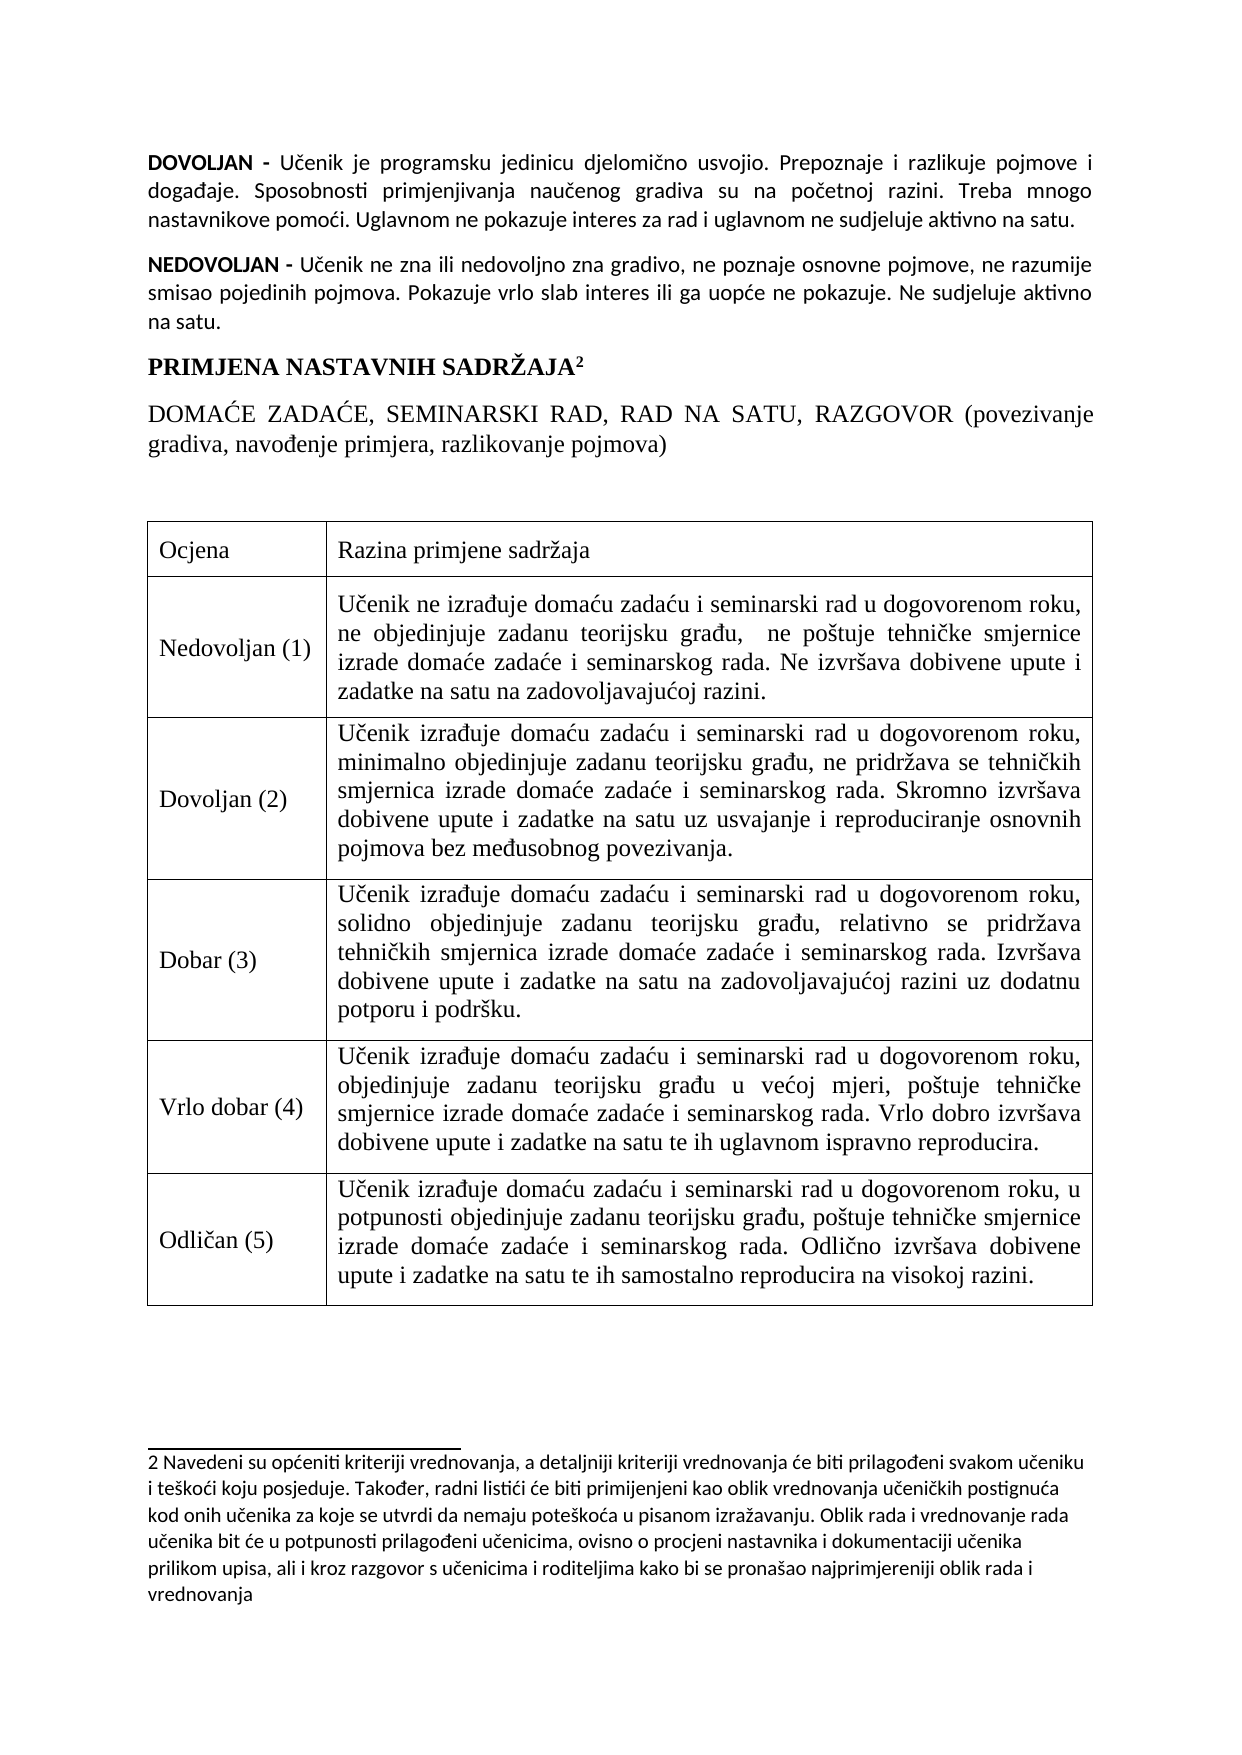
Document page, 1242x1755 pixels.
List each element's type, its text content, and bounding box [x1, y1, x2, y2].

table_cell Dovoljan (2) [148, 718, 326, 878]
table_cell Odličan (5) [148, 1174, 326, 1305]
table_cell Učenik izrađuje domaću zadaću i seminarski rad u dogovorenom roku, u potpunosti objedinjuje zadanu teorijsku građu, poštuje tehničke smjernice izrade domaće zadaće i seminarskog rada. Odlično izvršava dobivene upute i zadatke na satu te ih samostalno reproducira na visokoj razini. [327, 1174, 1092, 1305]
text PRIMJENA NASTAVNIH SADRŽAJA [148, 352, 1094, 381]
text Navedeni su općeniti kriteriji vrednovanja, a detaljniji kriteriji vrednovanja će biti prilagođeni svakom učeniku i teškoći koju posjeduje. Također, radni listići će biti primijenjeni kao oblik vrednovanja učeničkih postignuća kod onih učenika za koje se utvrdi da nemaju poteškoća u pisanom izražavanju. Oblik rada i vrednovanje rada učenika bit će u potpunosti prilagođeni učenicima, ovisno o procjeni nastavnika i dokumentaciji učenika prilikom upisa, ali i kroz razgovor s učenicima i roditeljima kako bi se pronašao najprimjereniji oblik rada i vrednovanja [148, 1449, 1094, 1606]
table_cell Učenik izrađuje domaću zadaću i seminarski rad u dogovorenom roku, objedinjuje zadanu teorijsku građu u većoj mjeri, poštuje tehničke smjernice izrade domaće zadaće i seminarskog rada. Vrlo dobro izvršava dobivene upute i zadatke na satu te ih uglavnom ispravno reproducira. [327, 1041, 1092, 1173]
table_header Razina primjene sadržaja [327, 522, 1092, 576]
text NEDOVOLJAN - Učenik ne zna ili nedovoljno zna gradivo, ne poznaje osnovne pojmove, ne razumije smisao pojedinih pojmova. Pokazuje vrlo slab interes ili ga uopće ne pokazuje. Ne sudjeluje aktivno na satu. [148, 250, 1094, 335]
table_cell Nedovoljan (1) [148, 577, 326, 717]
text DOMAĆE ZADAĆE, SEMINARSKI RAD, RAD NA SATU, RAZGOVOR (povezivanje gradiva, navođenje primjera, razlikovanje pojmova) [148, 398, 1094, 458]
table_cell Učenik izrađuje domaću zadaću i seminarski rad u dogovorenom roku, minimalno objedinjuje zadanu teorijsku građu, ne pridržava se tehničkih smjernica izrade domaće zadaće i seminarskog rada. Skromno izvršava dobivene upute i zadatke na satu uz usvajanje i reproduciranje osnovnih pojmova bez međusobnog povezivanja. [327, 718, 1092, 878]
table_cell Učenik ne izrađuje domaću zadaću i seminarski rad u dogovorenom roku, ne objedinjuje zadanu teorijsku građu, ne poštuje tehničke smjernice izrade domaće zadaće i seminarskog rada. Ne izvršava dobivene upute i zadatke na satu na zadovoljavajućoj razini. [327, 577, 1092, 717]
table_cell Vrlo dobar (4) [148, 1041, 326, 1173]
text DOVOLJAN - Učenik je programsku jedinicu djelomično usvojio. Prepoznaje i razlikuje pojmove i događaje. Sposobnosti primjenjivanja naučenog gradiva su na početnoj razini. Treba mnogo nastavnikove pomoći. Uglavnom ne pokazuje interes za rad i uglavnom ne sudjeluje aktivno na satu. [148, 148, 1094, 233]
table_cell Učenik izrađuje domaću zadaću i seminarski rad u dogovorenom roku, solidno objedinjuje zadanu teorijsku građu, relativno se pridržava tehničkih smjernica izrade domaće zadaće i seminarskog rada. Izvršava dobivene upute i zadatke na satu na zadovoljavajućoj razini uz dodatnu potporu i podršku. [327, 880, 1092, 1040]
table_cell Dobar (3) [148, 880, 326, 1040]
table_header Ocjena [148, 522, 326, 576]
